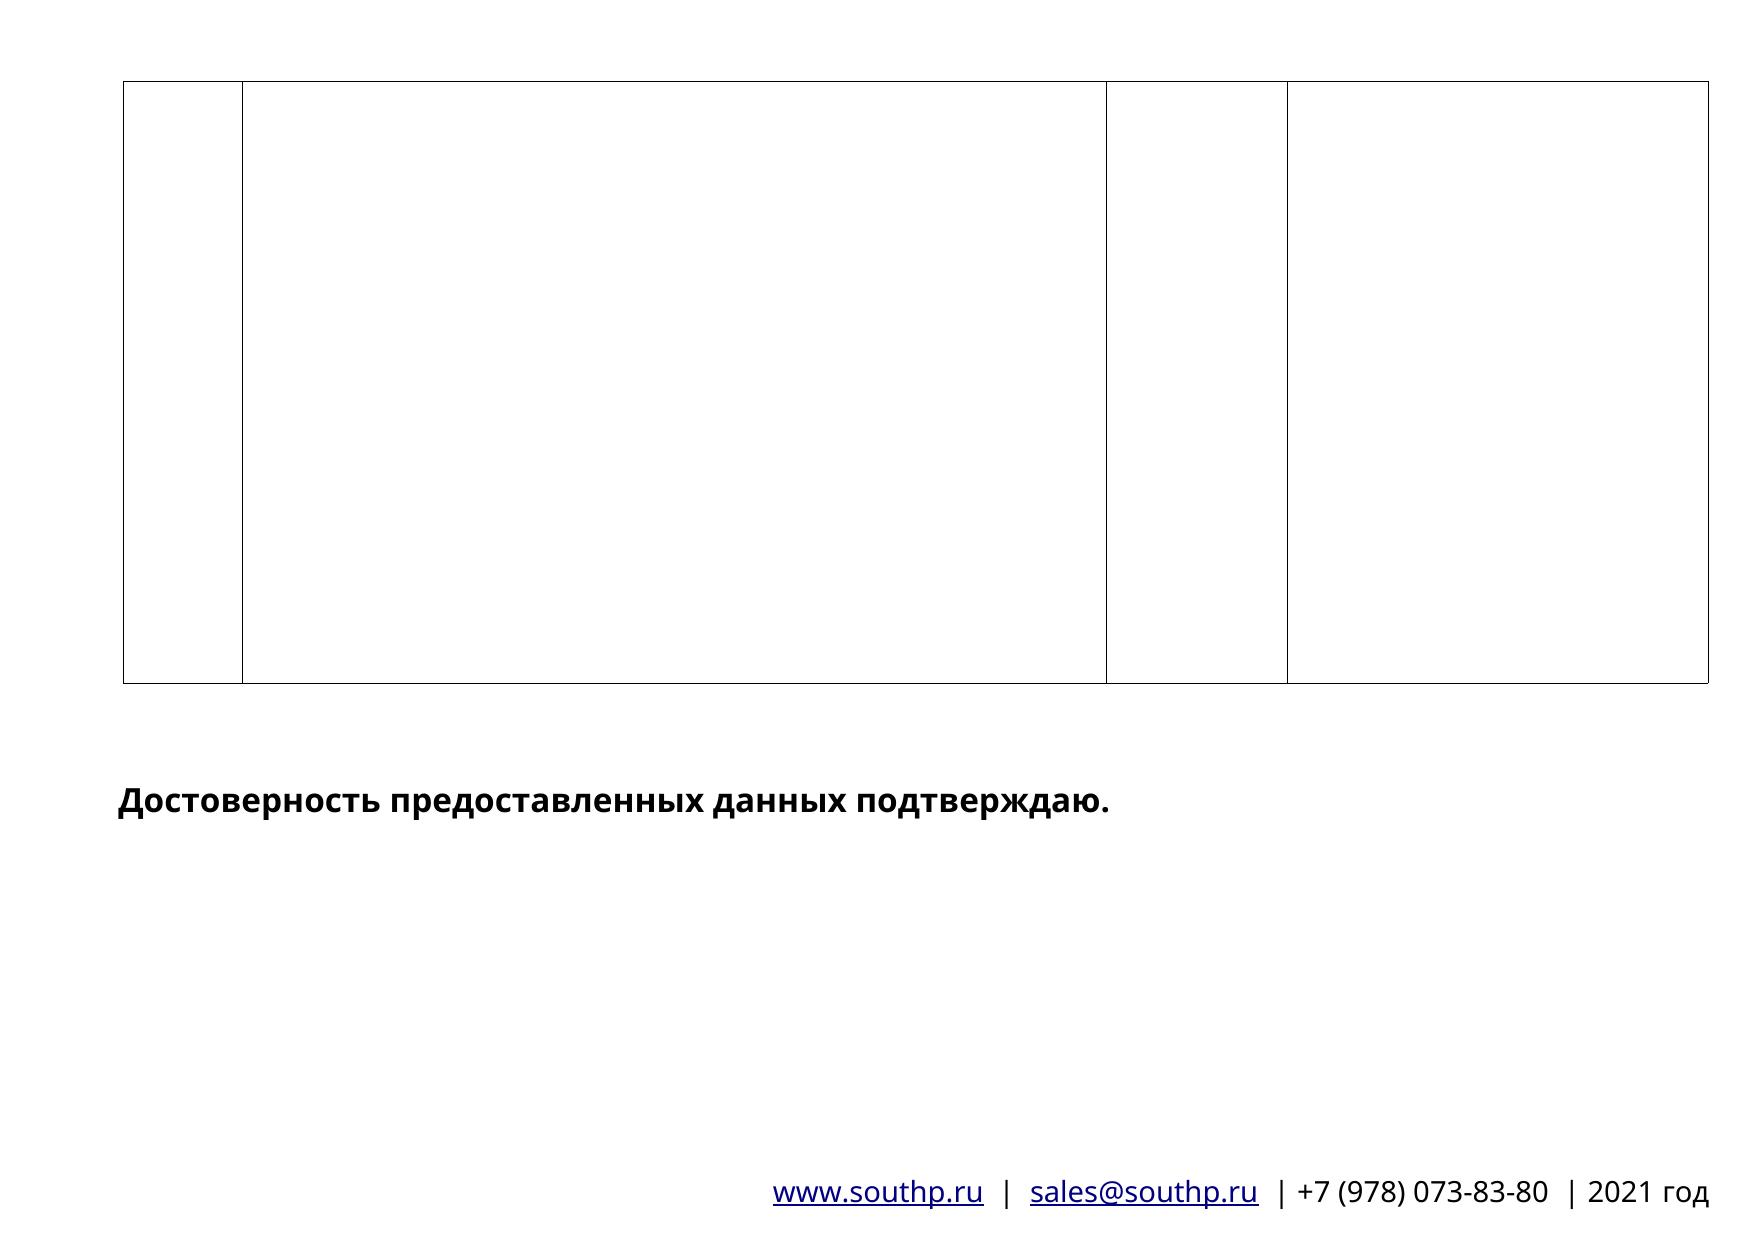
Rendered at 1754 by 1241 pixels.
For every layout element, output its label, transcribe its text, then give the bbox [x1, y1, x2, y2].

table_cell [1107, 82, 1287, 683]
table_cell [124, 82, 242, 683]
table_cell [1288, 82, 1708, 683]
table_cell [243, 82, 1106, 683]
text Достоверность предоставленных данных подтверждаю. [118, 776, 1709, 822]
